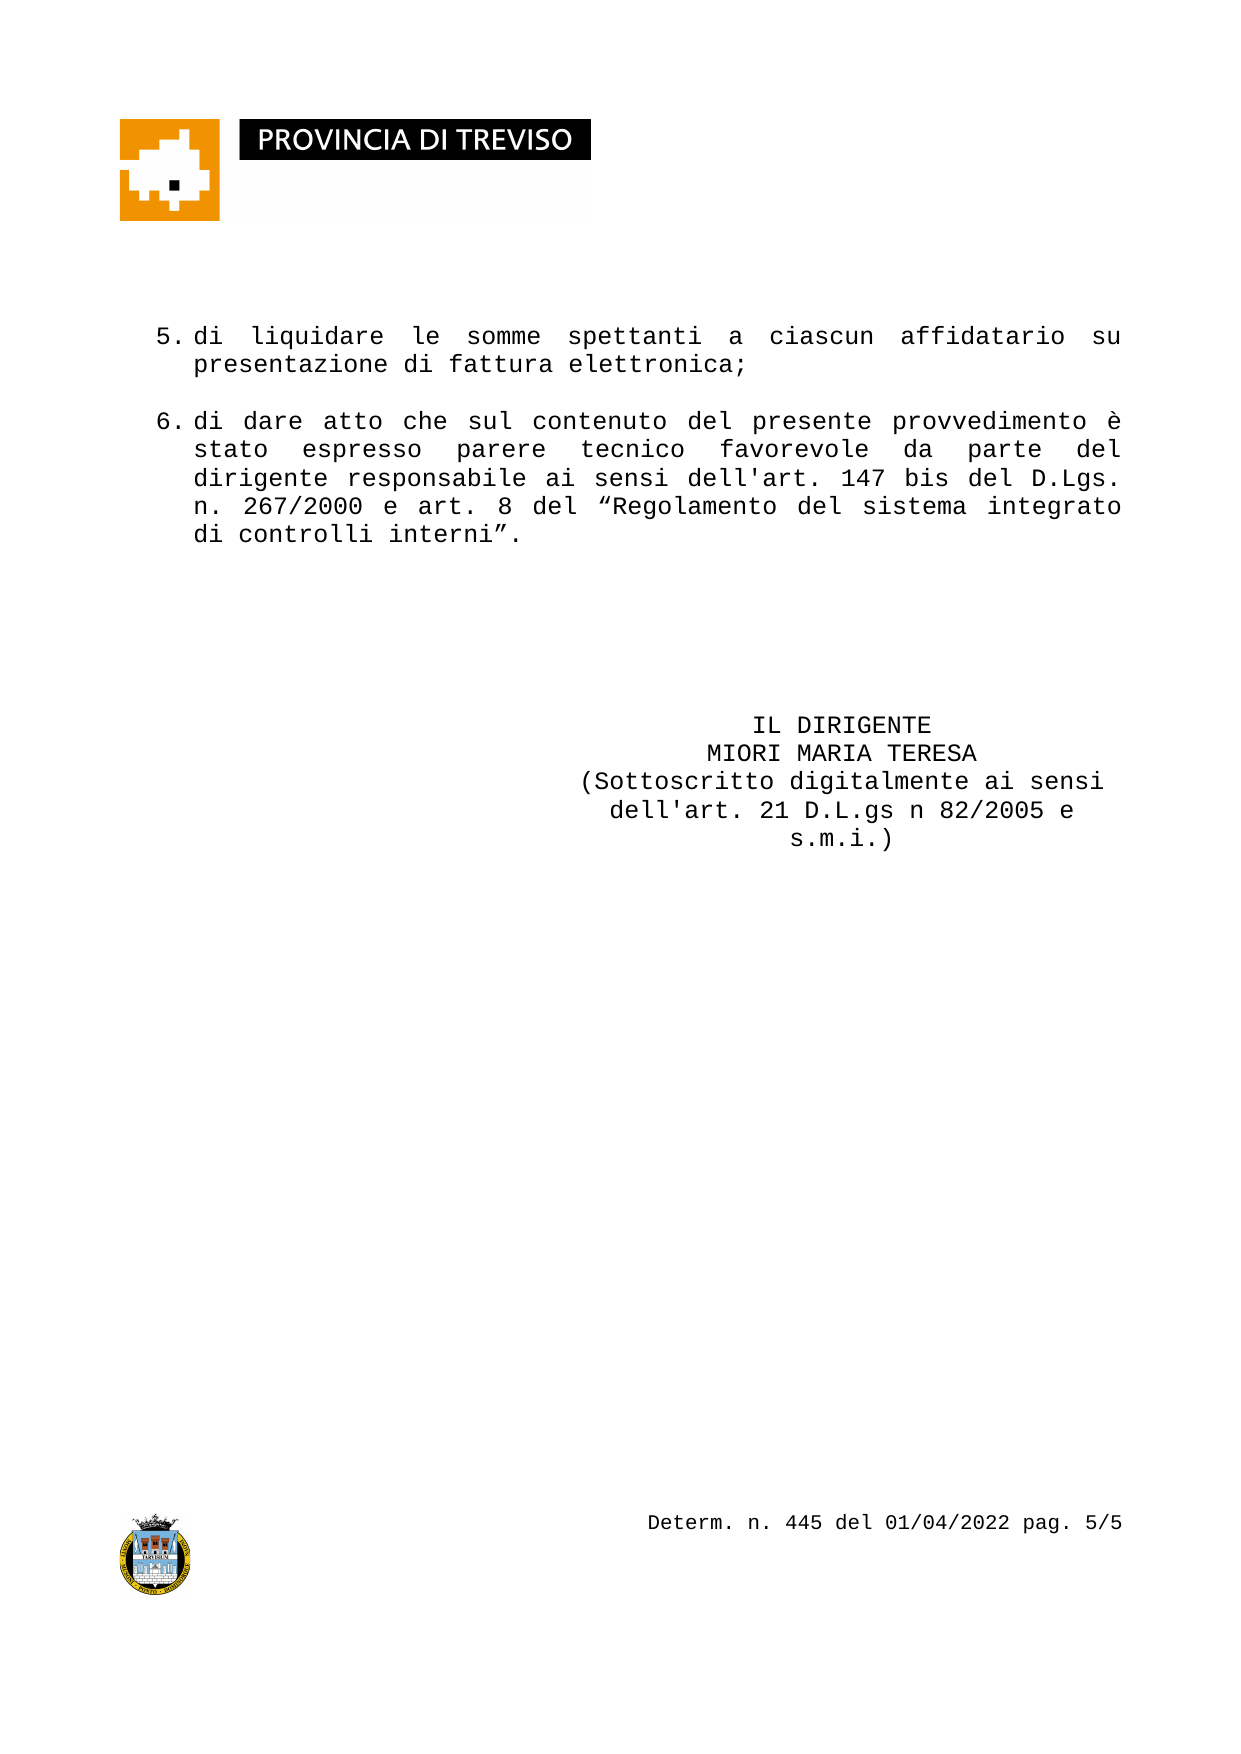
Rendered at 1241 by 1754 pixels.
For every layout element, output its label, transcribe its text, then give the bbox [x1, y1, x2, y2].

list di liquidare le somme spettanti a ciascun affidatario su presentazione di fattura elettronica; [156, 323, 1122, 380]
table_header IL DIRIGENTE MIORI MARIA TERESA (Sottoscritto digitalmente ai sensi dell'art. 21 D.L.gs n 82/2005 e s.m.i.) [560, 706, 1123, 860]
list di dare atto che sul contenuto del presente provvedimento è stato espresso parere tecnico favorevole da parte del dirigente responsabile ai sensi dell'art. 147 bis del D.Lgs. n. 267/2000 e art. 8 del “Regolamento del sistema integrato di controlli interni”. [156, 408, 1122, 550]
picture [119, 1513, 191, 1595]
table_header [118, 706, 560, 860]
picture [119, 119, 591, 221]
